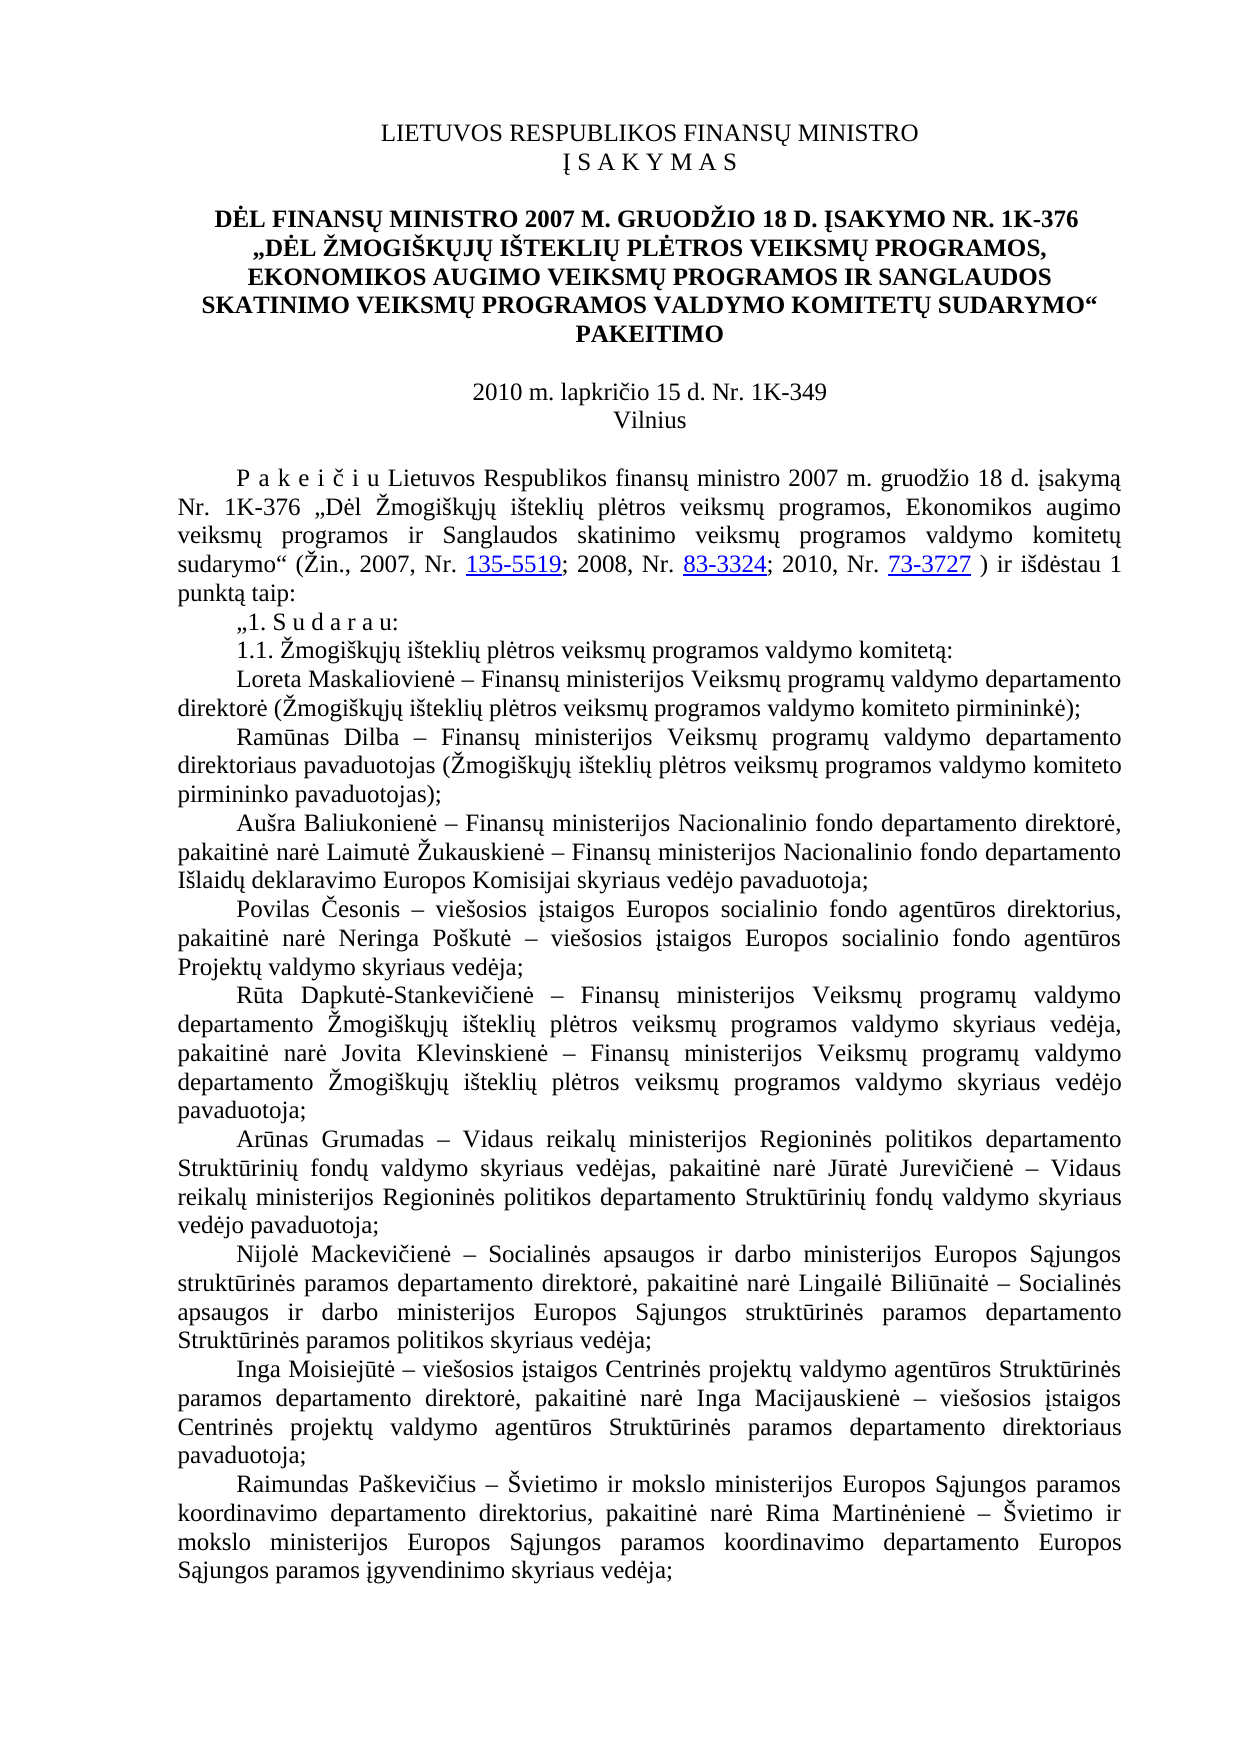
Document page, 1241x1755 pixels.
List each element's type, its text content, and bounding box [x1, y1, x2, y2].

text Vilnius [177, 406, 1122, 434]
text LIETUVOS RESPUBLIKOS FINANSŲ MINISTRO [177, 118, 1122, 147]
text „DĖL ŽMOGIŠKŲJŲ IŠTEKLIŲ PLĖTROS VEIKSMŲ PROGRAMOS, EKONOMIKOS AUGIMO VEIKSMŲ PROGRAMOS IR SANGLAUDOS SKATINIMO VEIKSMŲ PROGRAMOS VALDYMO KOMITETŲ SUDARYMO“ PAKEITIMO [177, 233, 1122, 348]
text Rūta Dapkutė-Stankevičienė – Finansų ministerijos Veiksmų programų valdymo departamento Žmogiškųjų išteklių plėtros veiksmų programos valdymo skyriaus vedėja, pakaitinė narė Jovita Klevinskienė – Finansų ministerijos Veiksmų programų valdymo departamento Žmogiškųjų išteklių plėtros veiksmų programos valdymo skyriaus vedėjo pavaduotoja; [177, 981, 1122, 1124]
text „1. S u d a r a u: [177, 607, 1122, 636]
text Į S A K Y M A S [177, 147, 1122, 176]
text 1.1. Žmogiškųjų išteklių plėtros veiksmų programos valdymo komitetą: [177, 636, 1122, 664]
text P a k e i č i u Lietuvos Respublikos finansų ministro 2007 m. gruodžio 18 d. įsakymą Nr. 1K-376 „Dėl Žmogiškųjų išteklių plėtros veiksmų programos, Ekonomikos augimo veiksmų programos ir Sanglaudos skatinimo veiksmų programos valdymo komitetų sudarymo“ (Žin., 2007, Nr. 135-5519; 2008, Nr. 83-3324; 2010, Nr. 73-3727 ) ir išdėstau 1 punktą taip: [177, 463, 1122, 607]
text Nijolė Mackevičienė – Socialinės apsaugos ir darbo ministerijos Europos Sąjungos struktūrinės paramos departamento direktorė, pakaitinė narė Lingailė Biliūnaitė – Socialinės apsaugos ir darbo ministerijos Europos Sąjungos struktūrinės paramos departamento Struktūrinės paramos politikos skyriaus vedėja; [177, 1239, 1122, 1354]
text Ramūnas Dilba – Finansų ministerijos Veiksmų programų valdymo departamento direktoriaus pavaduotojas (Žmogiškųjų išteklių plėtros veiksmų programos valdymo komiteto pirmininko pavaduotojas); [177, 722, 1122, 808]
text 2010 m. lapkričio 15 d. Nr. 1K-349 [177, 377, 1122, 406]
text Arūnas Grumadas – Vidaus reikalų ministerijos Regioninės politikos departamento Struktūrinių fondų valdymo skyriaus vedėjas, pakaitinė narė Jūratė Jurevičienė – Vidaus reikalų ministerijos Regioninės politikos departamento Struktūrinių fondų valdymo skyriaus vedėjo pavaduotoja; [177, 1124, 1122, 1239]
text Aušra Baliukonienė – Finansų ministerijos Nacionalinio fondo departamento direktorė, pakaitinė narė Laimutė Žukauskienė – Finansų ministerijos Nacionalinio fondo departamento Išlaidų deklaravimo Europos Komisijai skyriaus vedėjo pavaduotoja; [177, 808, 1122, 894]
text DĖL FINANSŲ MINISTRO 2007 M. GRUODŽIO 18 D. ĮSAKYMO Nr. 1K-376 [177, 204, 1122, 233]
text Raimundas Paškevičius – Švietimo ir mokslo ministerijos Europos Sąjungos paramos koordinavimo departamento direktorius, pakaitinė narė Rima Martinėnienė – Švietimo ir mokslo ministerijos Europos Sąjungos paramos koordinavimo departamento Europos Sąjungos paramos įgyvendinimo skyriaus vedėja; [177, 1469, 1122, 1584]
text Inga Moisiejūtė – viešosios įstaigos Centrinės projektų valdymo agentūros Struktūrinės paramos departamento direktorė, pakaitinė narė Inga Macijauskienė – viešosios įstaigos Centrinės projektų valdymo agentūros Struktūrinės paramos departamento direktoriaus pavaduotoja; [177, 1354, 1122, 1469]
text Loreta Maskaliovienė – Finansų ministerijos Veiksmų programų valdymo departamento direktorė (Žmogiškųjų išteklių plėtros veiksmų programos valdymo komiteto pirmininkė); [177, 664, 1122, 722]
text Povilas Česonis – viešosios įstaigos Europos socialinio fondo agentūros direktorius, pakaitinė narė Neringa Poškutė – viešosios įstaigos Europos socialinio fondo agentūros Projektų valdymo skyriaus vedėja; [177, 894, 1122, 981]
